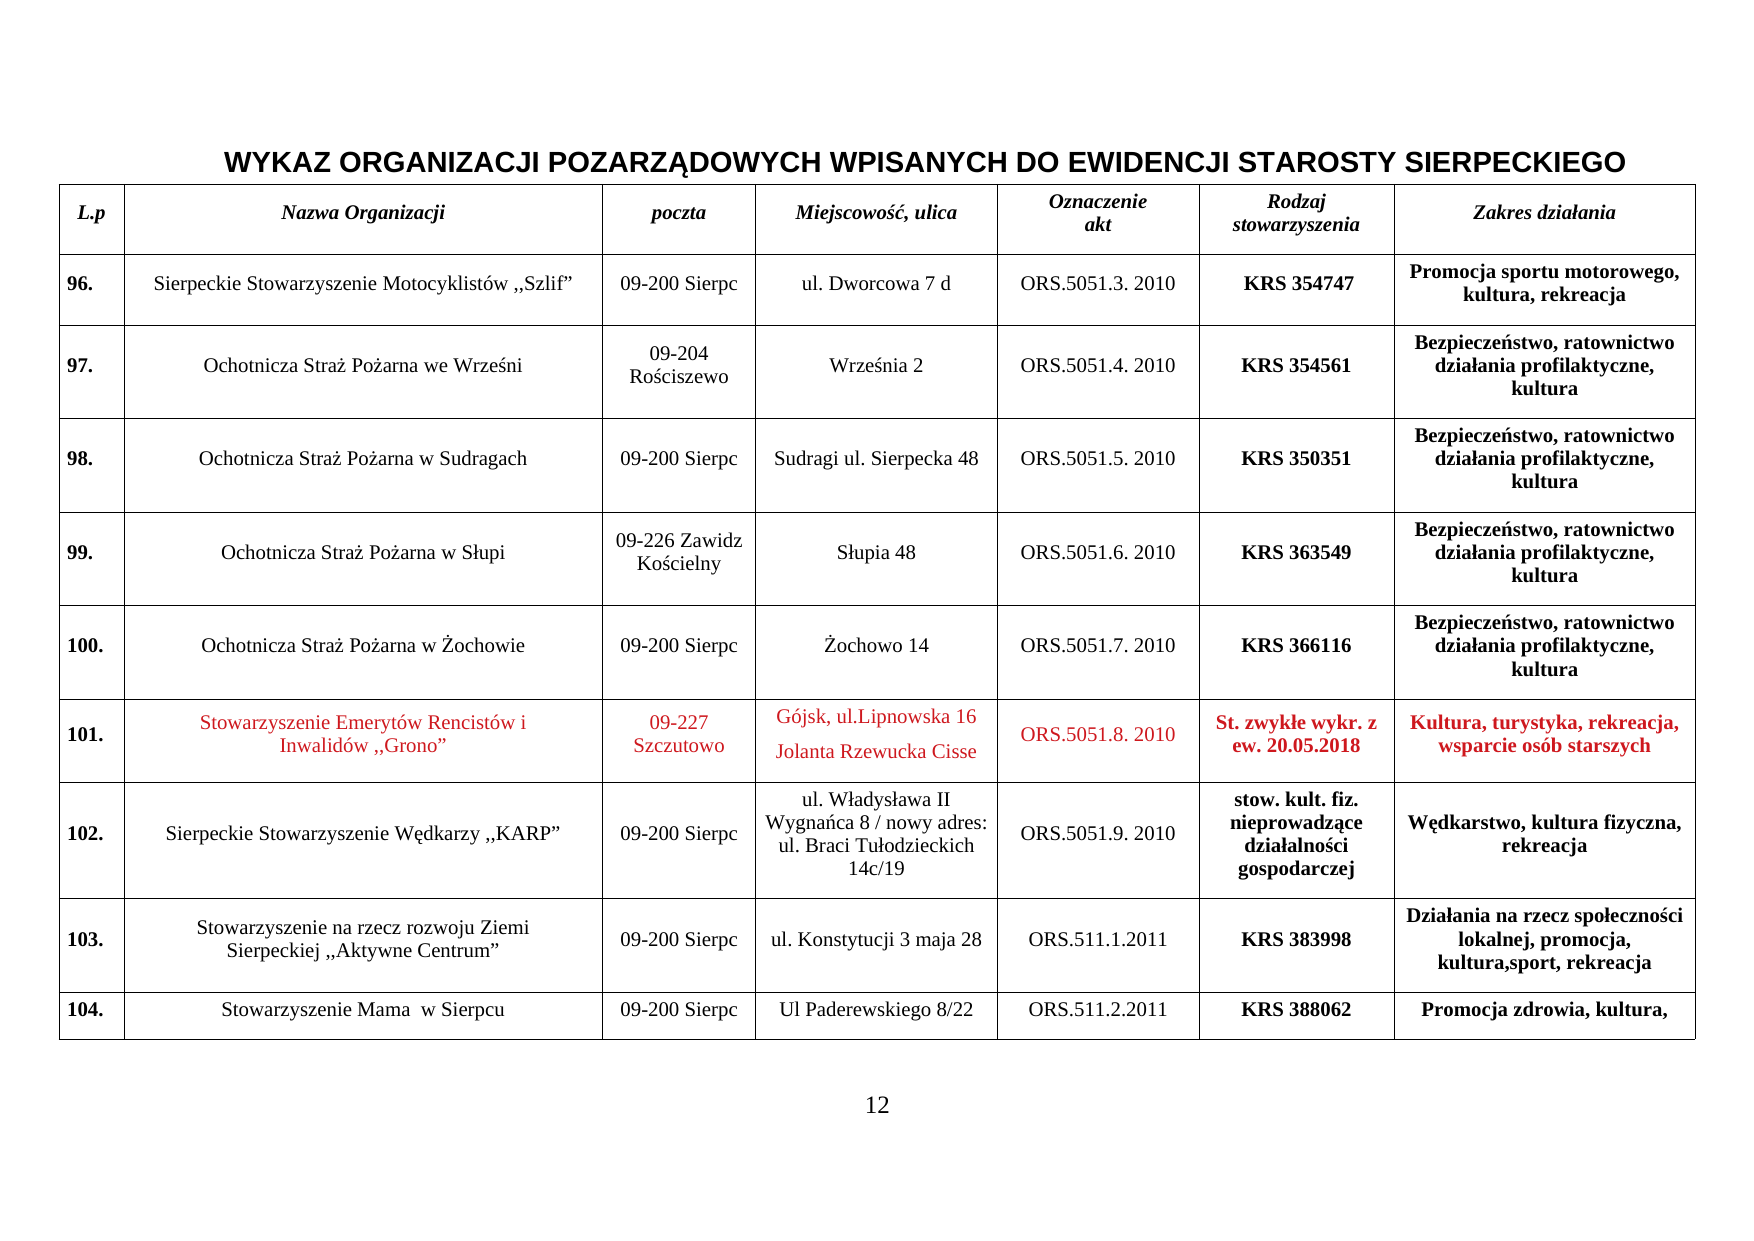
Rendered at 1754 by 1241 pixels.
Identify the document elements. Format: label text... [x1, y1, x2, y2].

table_cell 09-204 Rościszewo [603, 326, 755, 418]
table_cell 09-200 Sierpc [603, 419, 755, 512]
table_cell 09-200 Sierpc [603, 899, 755, 992]
table_cell ORS.5051.7. 2010 [998, 606, 1199, 699]
table_cell Promocja sportu motorowego, kultura, rekreacja [1395, 255, 1695, 324]
table_cell ORS.5051.4. 2010 [998, 326, 1199, 418]
table_header Rodzaj stowarzyszenia [1200, 185, 1394, 254]
table_cell ORS.5051.6. 2010 [998, 513, 1199, 605]
table_cell 09-226 Zawidz Kościelny [603, 513, 755, 605]
table_header Nazwa Organizacji [125, 185, 602, 254]
table_cell 09-200 Sierpc [603, 783, 755, 898]
table_cell KRS 354561 [1200, 326, 1394, 418]
table_cell Bezpieczeństwo, ratownictwo działania profilaktyczne, kultura [1395, 513, 1695, 605]
table_cell [60, 255, 124, 324]
table_header Miejscowość, ulica [756, 185, 997, 254]
table_cell Stowarzyszenie Mama w Sierpcu [125, 993, 602, 1039]
table_cell Wędkarstwo, kultura fizyczna, rekreacja [1395, 783, 1695, 898]
table_cell ORS.5051.5. 2010 [998, 419, 1199, 512]
table_cell KRS 350351 [1200, 419, 1394, 512]
table_cell ORS.511.2.2011 [998, 993, 1199, 1039]
table_cell Bezpieczeństwo, ratownictwo działania profilaktyczne, kultura [1395, 606, 1695, 699]
table_cell Ochotnicza Straż Pożarna w Sudragach [125, 419, 602, 512]
table_cell Ochotnicza Straż Pożarna w Żochowie [125, 606, 602, 699]
table_cell KRS 388062 [1200, 993, 1394, 1039]
table_cell ORS.511.1.2011 [998, 899, 1199, 992]
table_header Oznaczenie akt [998, 185, 1199, 254]
table_cell stow. kult. fiz. nieprowadzące działalności gospodarczej [1200, 783, 1394, 898]
table_cell Bezpieczeństwo, ratownictwo działania profilaktyczne, kultura [1395, 419, 1695, 512]
table_cell Września 2 [756, 326, 997, 418]
table_cell KRS 383998 [1200, 899, 1394, 992]
table_cell [60, 326, 124, 418]
table_cell [60, 513, 124, 605]
table_cell [60, 700, 124, 782]
table_cell Promocja zdrowia, kultura, [1395, 993, 1695, 1039]
table_cell [60, 993, 124, 1039]
table_cell [60, 419, 124, 512]
table_cell KRS 363549 [1200, 513, 1394, 605]
table_cell Gójsk, ul.Lipnowska 16 Jolanta Rzewucka Cisse [756, 700, 997, 782]
table_cell [60, 606, 124, 699]
table_cell Ul Paderewskiego 8/22 [756, 993, 997, 1039]
table_cell Żochowo 14 [756, 606, 997, 699]
table_cell ORS.5051.8. 2010 [998, 700, 1199, 782]
table_cell Bezpieczeństwo, ratownictwo działania profilaktyczne, kultura [1395, 326, 1695, 418]
table_header poczta [603, 185, 755, 254]
table_cell Ochotnicza Straż Pożarna w Słupi [125, 513, 602, 605]
table_cell [60, 899, 124, 992]
table_cell Sierpeckie Stowarzyszenie Motocyklistów ,,Szlif” [125, 255, 602, 324]
table_header L.p [60, 185, 124, 254]
table_cell Słupia 48 [756, 513, 997, 605]
table_cell St. zwykłe wykr. z ew. 20.05.2018 [1200, 700, 1394, 782]
table_cell ul. Dworcowa 7 d [756, 255, 997, 324]
table_cell Ochotnicza Straż Pożarna we Wrześni [125, 326, 602, 418]
table_cell Kultura, turystyka, rekreacja, wsparcie osób starszych [1395, 700, 1695, 782]
table_cell 09-200 Sierpc [603, 255, 755, 324]
table_cell [60, 783, 124, 898]
table_cell 09-227 Szczutowo [603, 700, 755, 782]
table_cell ORS.5051.9. 2010 [998, 783, 1199, 898]
table_cell 09-200 Sierpc [603, 606, 755, 699]
table_cell Sudragi ul. Sierpecka 48 [756, 419, 997, 512]
table_cell KRS 354747 [1200, 255, 1394, 324]
table_cell Sierpeckie Stowarzyszenie Wędkarzy ,,KARP” [125, 783, 602, 898]
table_cell Stowarzyszenie Emerytów Rencistów i Inwalidów ,,Grono” [125, 700, 602, 782]
table_cell ul. Konstytucji 3 maja 28 [756, 899, 997, 992]
table_cell Stowarzyszenie na rzecz rozwoju Ziemi Sierpeckiej ,,Aktywne Centrum” [125, 899, 602, 992]
table_header Zakres działania [1395, 185, 1695, 254]
table_cell Działania na rzecz społeczności lokalnej, promocja, kultura,sport, rekreacja [1395, 899, 1695, 992]
table_cell ul. Władysława II Wygnańca 8 / nowy adres: ul. Braci Tułodzieckich 14c/19 [756, 783, 997, 898]
table_cell 09-200 Sierpc [603, 993, 755, 1039]
table_cell ORS.5051.3. 2010 [998, 255, 1199, 324]
table_cell KRS 366116 [1200, 606, 1394, 699]
